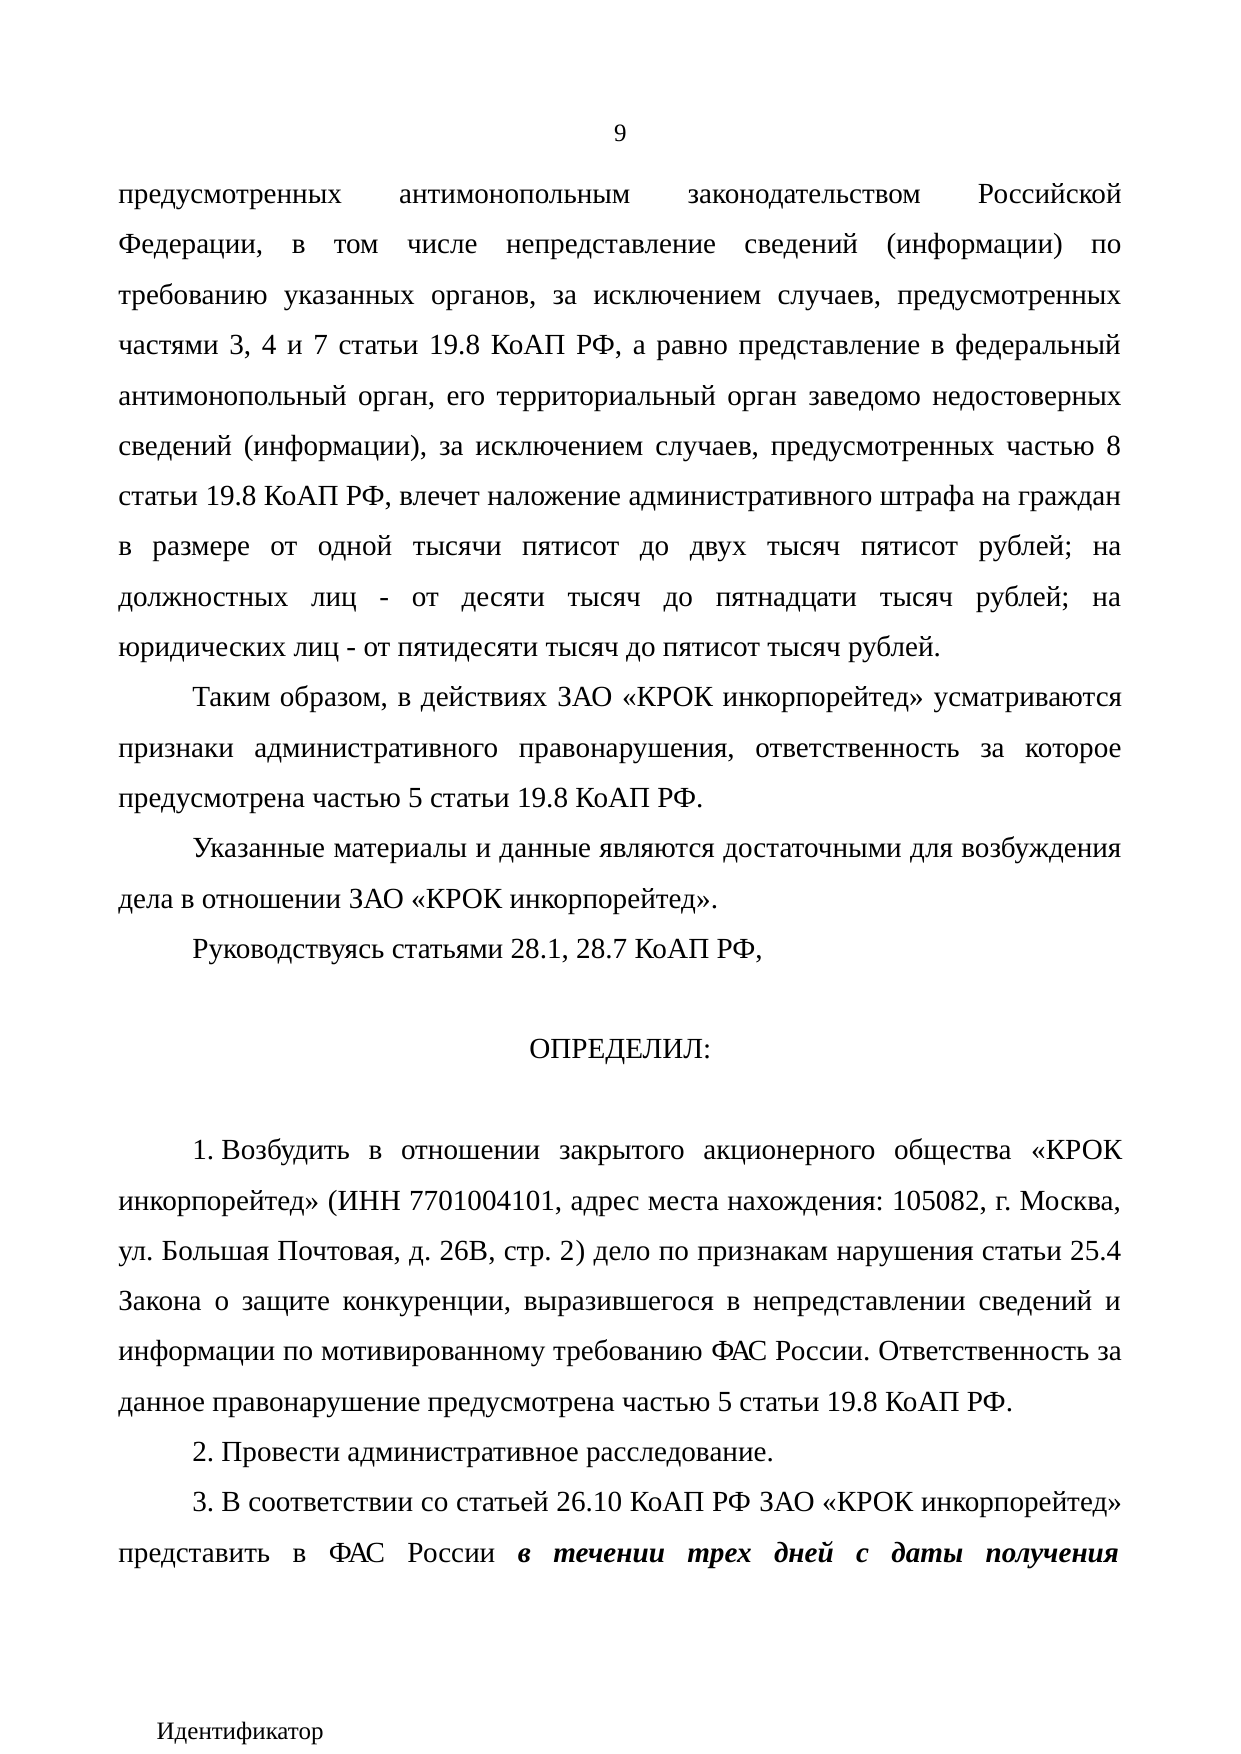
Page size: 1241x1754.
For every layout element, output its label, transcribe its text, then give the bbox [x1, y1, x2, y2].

text 1. Возбудить в отношении закрытого акционерного общества «КРОК инкорпорейтед» (ИНН 7701004101, адрес места нахождения: 105082, г. Москва, ул. Большая Почтовая, д. 26В, стр. 2) дело по признакам нарушения статьи 25.4 Закона о защите конкуренции, выразившегося в непредставлении сведений и информации по мотивированному требованию ФАС России. Ответственность за данное правонарушение предусмотрена частью 5 статьи 19.8 КоАП РФ. [118, 1132, 1122, 1417]
text ОПРЕДЕЛИЛ: [118, 1032, 1122, 1065]
text Таким образом, в действиях ЗАО «КРОК инкорпорейтед» усматриваются признаки административного правонарушения, ответственность за которое предусмотрена частью 5 статьи 19.8 КоАП РФ. [118, 679, 1122, 814]
text 2. Провести административное расследование. [118, 1434, 1122, 1468]
text Руководствуясь статьями 28.1, 28.7 КоАП РФ, [118, 931, 1122, 964]
text предусмотренных антимонопольным законодательством Российской Федерации, в том числе непредставление сведений (информации) по требованию указанных органов, за исключением случаев, предусмотренных частями 3, 4 и 7 статьи 19.8 КоАП РФ, а равно представление в федеральный антимонопольный орган, его территориальный орган заведомо недостоверных сведений (информации), за исключением случаев, предусмотренных частью 8 статьи 19.8 КоАП РФ, влечет наложение административного штрафа на граждан в размере от одной тысячи пятисот до двух тысяч пятисот рублей; на должностных лиц - от десяти тысяч до пятнадцати тысяч рублей; на юридических лиц - от пятидесяти тысяч до пятисот тысяч рублей. [118, 176, 1122, 663]
text Указанные материалы и данные являются достаточными для возбуждения дела в отношении ЗАО «КРОК инкорпорейтед». [118, 830, 1122, 914]
text 3. В соответствии со статьей 26.10 КоАП РФ ЗАО «КРОК инкорпорейтед» представить в ФАС России в течении трех дней с даты получения [118, 1484, 1122, 1568]
